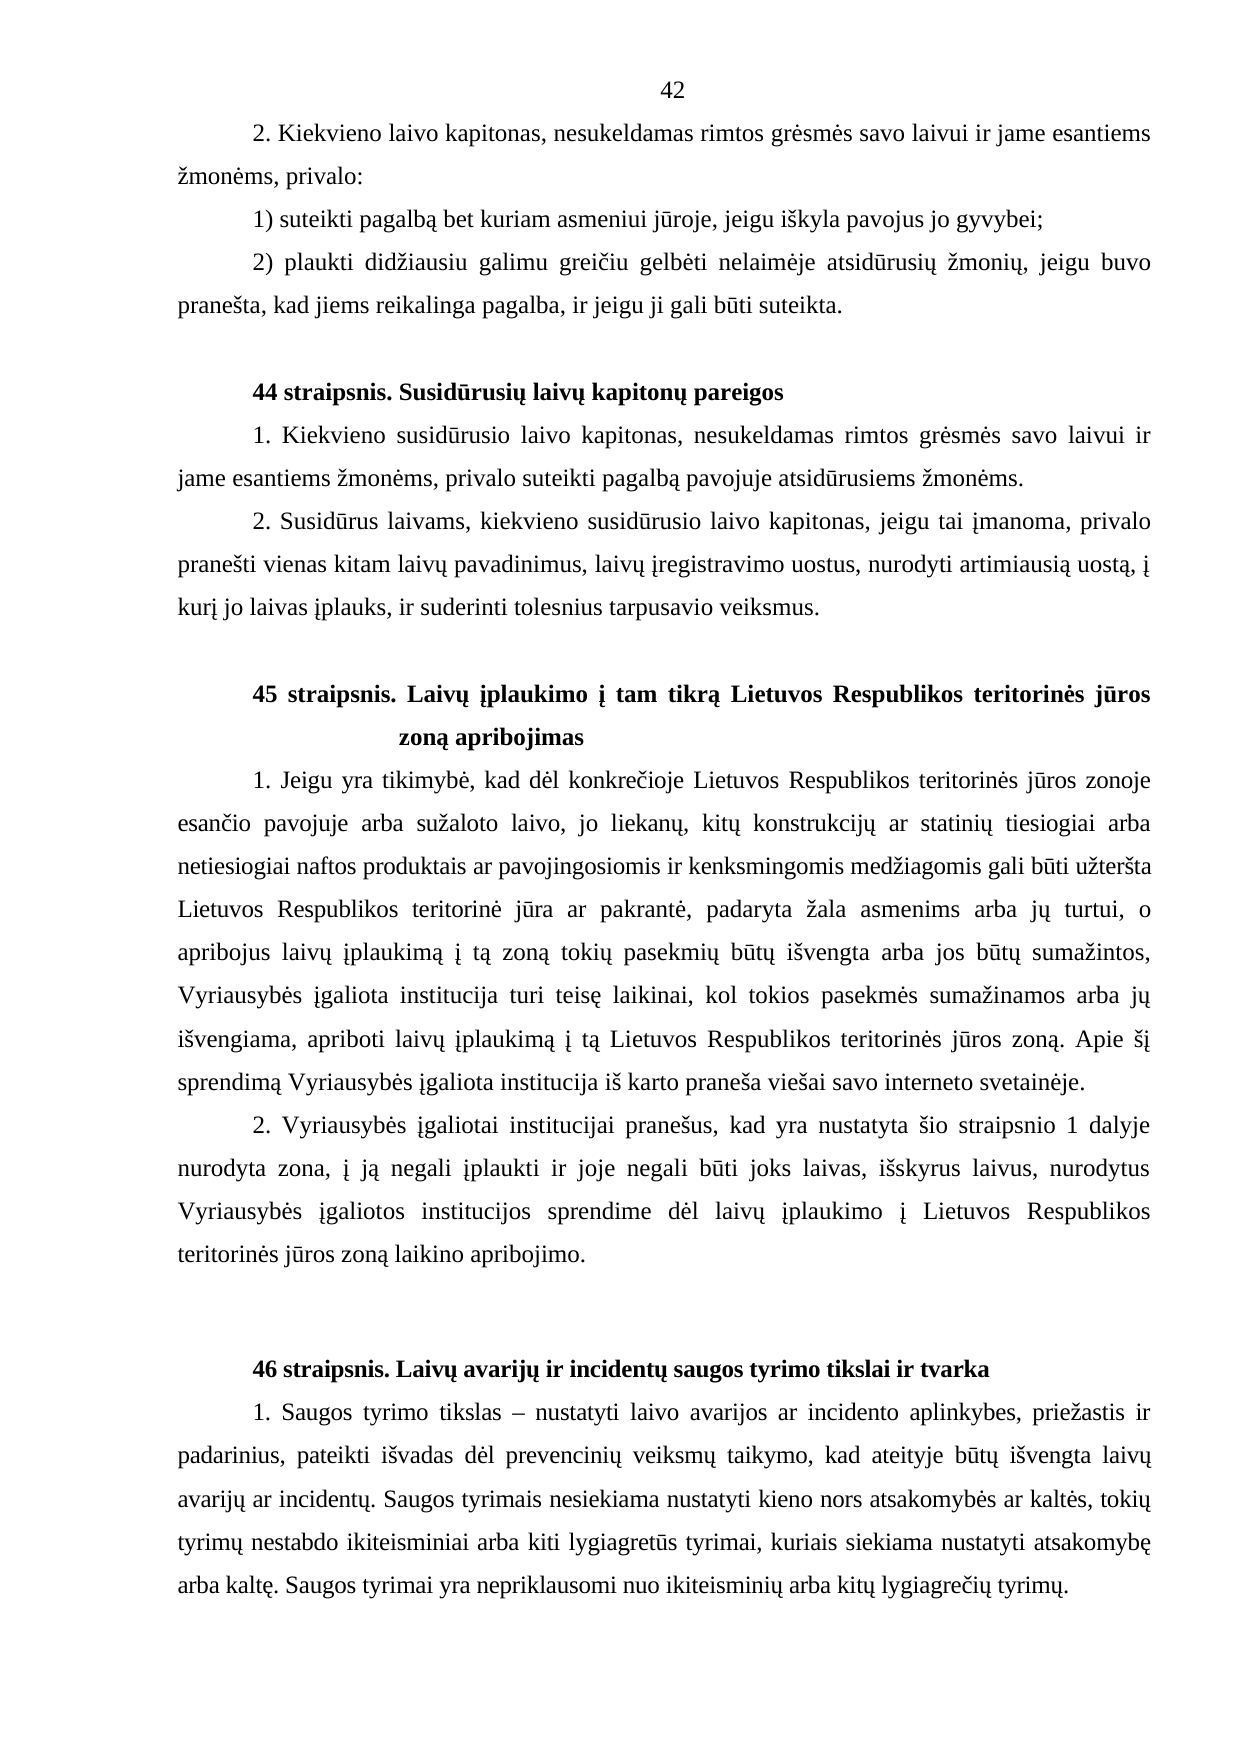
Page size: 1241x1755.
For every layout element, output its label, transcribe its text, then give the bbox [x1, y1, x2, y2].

text 1. Kiekvieno susidūrusio laivo kapitonas, nesukeldamas rimtos grėsmės savo laivui ir jame esantiems žmonėms, privalo suteikti pagalbą pavojuje atsidūrusiems žmonėms. [177, 420, 1152, 492]
text 1. Saugos tyrimo tikslas – nustatyti laivo avarijos ar incidento aplinkybes, priežastis ir padarinius, pateikti išvadas dėl prevencinių veiksmų taikymo, kad ateityje būtų išvengta laivų avarijų ar incidentų. Saugos tyrimais nesiekiama nustatyti kieno nors atsakomybės ar kaltės, tokių tyrimų nestabdo ikiteisminiai arba kiti lygiagretūs tyrimai, kuriais siekiama nustatyti atsakomybę arba kaltę. Saugos tyrimai yra nepriklausomi nuo ikiteisminių arba kitų lygiagrečių tyrimų. [177, 1397, 1152, 1599]
text 46 straipsnis. Laivų avarijų ir incidentų saugos tyrimo tikslai ir tvarka [177, 1354, 1152, 1383]
text 44 straipsnis. Susidūrusių laivų kapitonų pareigos [177, 377, 1152, 406]
text 2. Vyriausybės įgaliotai institucijai pranešus, kad yra nustatyta šio straipsnio 1 dalyje nurodyta zona, į ją negali įplaukti ir joje negali būti joks laivas, išskyrus laivus, nurodytus Vyriausybės įgaliotos institucijos sprendime dėl laivų įplaukimo į Lietuvos Respublikos teritorinės jūros zoną laikino apribojimo. [177, 1110, 1152, 1268]
text 45 straipsnis. Laivų įplaukimo į tam tikrą Lietuvos Respublikos teritorinės jūros zoną apribojimas [252, 679, 1152, 751]
text 1) suteikti pagalbą bet kuriam asmeniui jūroje, jeigu iškyla pavojus jo gyvybei; [177, 204, 1152, 233]
text 1. Jeigu yra tikimybė, kad dėl konkrečioje Lietuvos Respublikos teritorinės jūros zonoje esančio pavojuje arba sužaloto laivo, jo liekanų, kitų konstrukcijų ar statinių tiesiogiai arba netiesiogiai naftos produktais ar pavojingosiomis ir kenksmingomis medžiagomis gali būti užteršta Lietuvos Respublikos teritorinė jūra ar pakrantė, padaryta žala asmenims arba jų turtui, o apribojus laivų įplaukimą į tą zoną tokių pasekmių būtų išvengta arba jos būtų sumažintos, Vyriausybės įgaliota institucija turi teisę laikinai, kol tokios pasekmės sumažinamos arba jų išvengiama, apriboti laivų įplaukimą į tą Lietuvos Respublikos teritorinės jūros zoną. Apie šį sprendimą Vyriausybės įgaliota institucija iš karto praneša viešai savo interneto svetainėje. [177, 765, 1152, 1096]
text 2. Kiekvieno laivo kapitonas, nesukeldamas rimtos grėsmės savo laivui ir jame esantiems žmonėms, privalo: [177, 118, 1152, 190]
text 2. Susidūrus laivams, kiekvieno susidūrusio laivo kapitonas, jeigu tai įmanoma, privalo pranešti vienas kitam laivų pavadinimus, laivų įregistravimo uostus, nurodyti artimiausią uostą, į kurį jo laivas įplauks, ir suderinti tolesnius tarpusavio veiksmus. [177, 506, 1152, 621]
text 2) plaukti didžiausiu galimu greičiu gelbėti nelaimėje atsidūrusių žmonių, jeigu buvo pranešta, kad jiems reikalinga pagalba, ir jeigu ji gali būti suteikta. [177, 247, 1152, 319]
